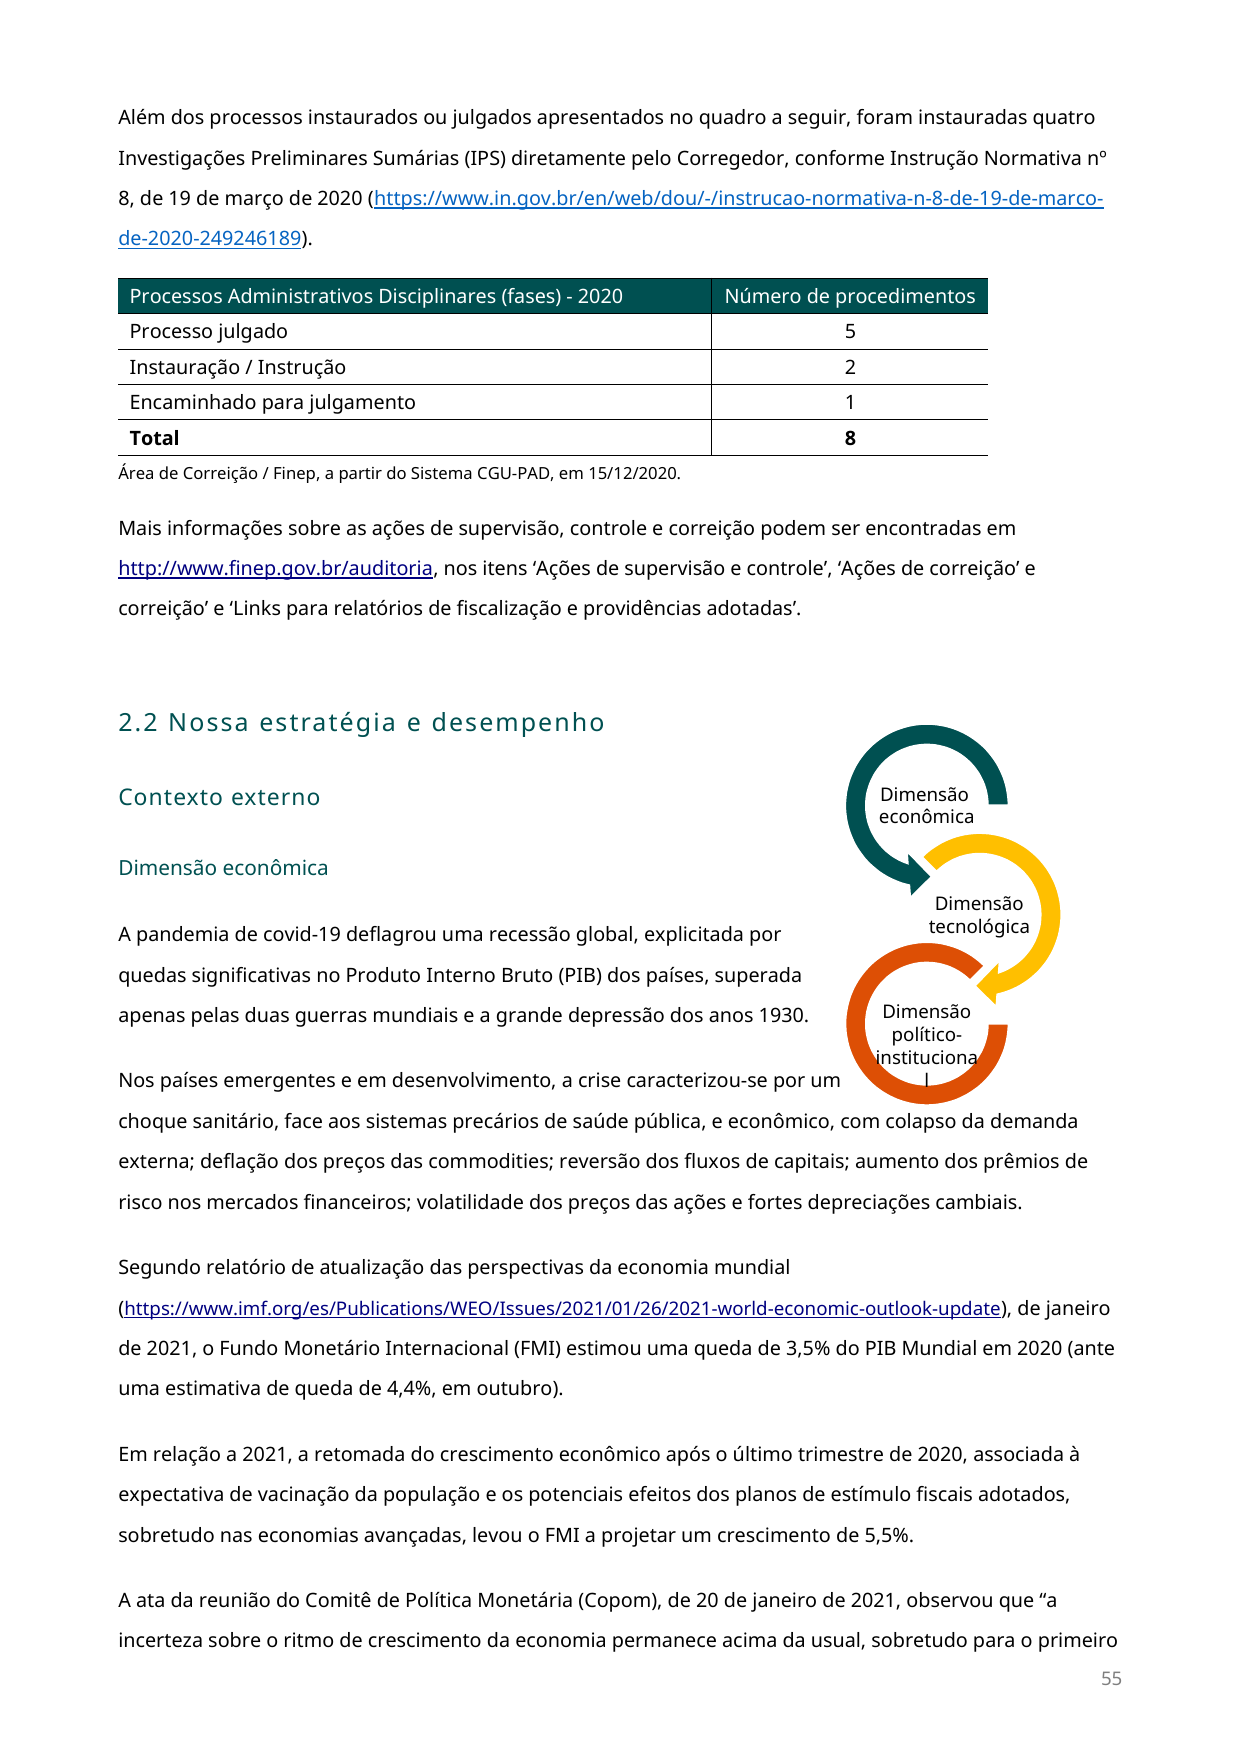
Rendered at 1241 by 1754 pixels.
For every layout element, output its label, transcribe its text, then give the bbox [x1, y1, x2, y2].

text Nos países emergentes e em desenvolvimento, a crise caracterizou-se por um choque sanitário, face aos sistemas precários de saúde pública, e econômico, com colapso da demanda externa; deflação dos preços das commodities; reversão dos fluxos de capitais; aumento dos prêmios de risco nos mercados financeiros; volatilidade dos preços das ações e fortes depreciações cambiais. [118, 1067, 1122, 1215]
text Segundo relatório de atualização das perspectivas da economia mundial (https://www.imf.org/es/Publications/WEO/Issues/2021/01/26/2021-world-economic-outlook-update), de janeiro de 2021, o Fundo Monetário Internacional (FMI) estimou uma queda de 3,5% do PIB Mundial em 2020 (ante uma estimativa de queda de 4,4%, em outubro). [118, 1253, 1122, 1402]
subtitle 2.2 Nossa estratégia e desempenho [118, 705, 1122, 739]
table_cell 1 [712, 385, 988, 419]
table_cell Total [118, 420, 711, 455]
table_cell Encaminhado para julgamento [118, 385, 711, 419]
table_cell 8 [712, 420, 988, 455]
text A pandemia de covid-19 deflagrou uma recessão global, explicitada por quedas significativas no Produto Interno Bruto (PIB) dos países, superada apenas pelas duas guerras mundiais e a grande depressão dos anos 1930. [118, 921, 1122, 1028]
text [912, 853, 1028, 881]
table_header Número de procedimentos [712, 279, 988, 313]
text Em relação a 2021, a retomada do crescimento econômico após o último trimestre de 2020, associada à expectativa de vacinação da população e os potenciais efeitos dos planos de estímulo fiscais adotados, sobretudo nas economias avançadas, levou o FMI a projetar um crescimento de 5,5%. [118, 1440, 1122, 1548]
table_cell Processo julgado [118, 314, 711, 348]
text Área de Correição / Finep, a partir do Sistema CGU-PAD, em 15/12/2020. [118, 462, 1122, 485]
subtitle Contexto externo [868, 781, 1122, 812]
table_cell 5 [712, 314, 988, 348]
table_cell Instauração / Instrução [118, 350, 711, 384]
subtitle Contexto externo [118, 781, 847, 812]
text Mais informações sobre as ações de supervisão, controle e correição podem ser encontradas em http://www.finep.gov.br/auditoria, nos itens ‘Ações de supervisão e controle’, ‘Ações de correição’ e correição’ e ‘Links para relatórios de fiscalização e providências adotadas’. [118, 514, 1122, 622]
text Além dos processos instaurados ou julgados apresentados no quadro a seguir, foram instauradas quatro Investigações Preliminares Sumárias (IPS) diretamente pelo Corregedor, conforme Instrução Normativa nº 8, de 19 de março de 2020 (https://www.in.gov.br/en/web/dou/-/instrucao-normativa-n-8-de-19-de-marco-de-2020-249246189). [118, 103, 1122, 252]
text [1036, 853, 1122, 881]
table_cell 2 [712, 350, 988, 384]
text Dimensão econômica [118, 853, 890, 881]
text A ata da reunião do Comitê de Política Monetária (Copom), de 20 de janeiro de 2021, observou que “a incerteza sobre o ritmo de crescimento da economia permanece acima da usual, sobretudo para o primeiro [118, 1586, 1122, 1654]
table_header Processos Administrativos Disciplinares (fases) - 2020 [118, 279, 711, 313]
